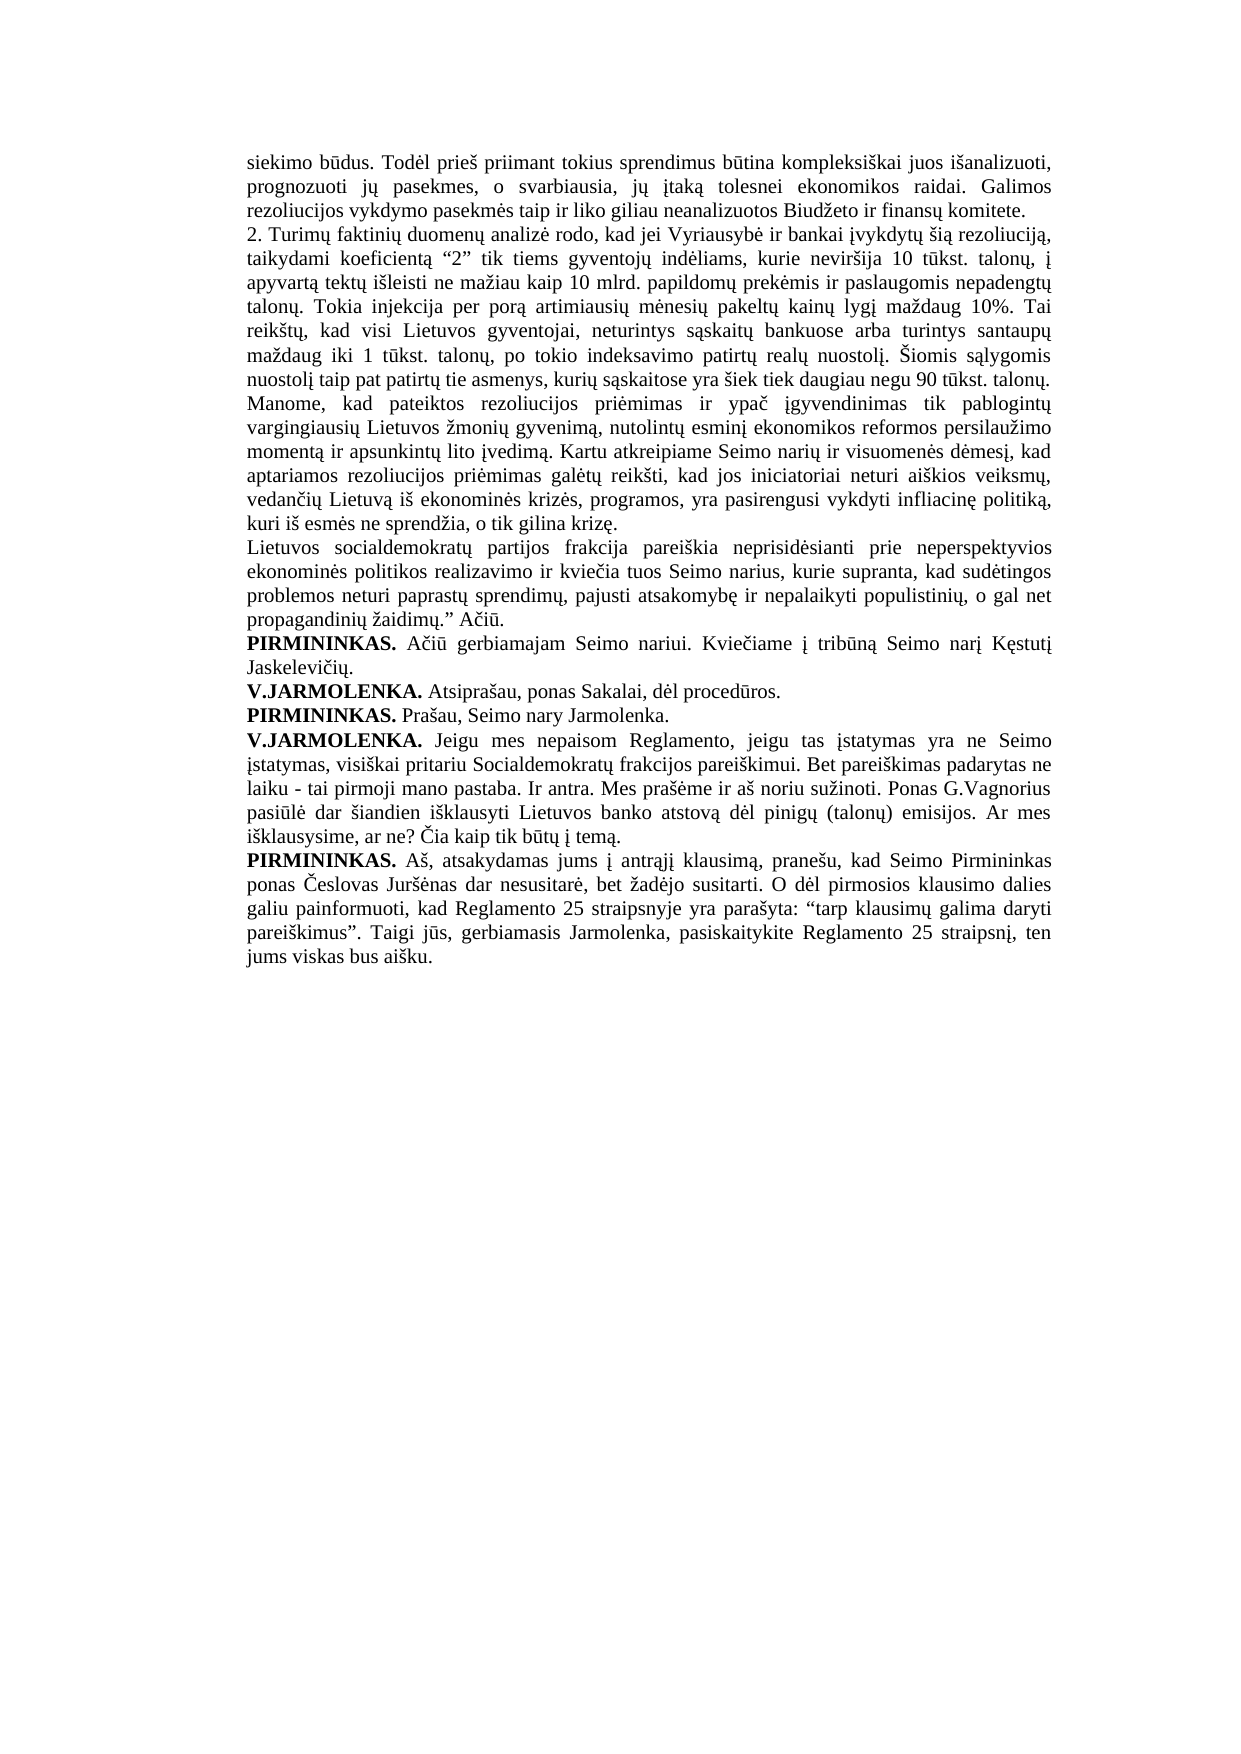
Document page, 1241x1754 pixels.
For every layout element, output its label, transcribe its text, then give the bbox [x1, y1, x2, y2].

text PIRMININKAS. Prašau, Seimo nary Jarmolenka. [247, 703, 1053, 727]
text Lietuvos socialdemokratų partijos frakcija pareiškia neprisidėsianti prie neperspektyvios ekonominės politikos realizavimo ir kviečia tuos Seimo narius, kurie supranta, kad sudėtingos problemos neturi paprastų sprendimų, pajusti atsakomybę ir nepalaikyti populistinių, o gal net propagandinių žaidimų.” Ačiū. [247, 535, 1053, 631]
text PIRMININKAS. Aš, atsakydamas jums į antrąjį klausimą, pranešu, kad Seimo Pirmininkas ponas Česlovas Juršėnas dar nesusitarė, bet žadėjo susitarti. O dėl pirmosios klausimo dalies galiu painformuoti, kad Reglamento 25 straipsnyje yra parašyta: “tarp klausimų galima daryti pareiškimus”. Taigi jūs, gerbiamasis Jarmolenka, pasiskaitykite Reglamento 25 straipsnį, ten jums viskas bus aišku. [247, 848, 1053, 968]
text V.JARMOLENKA. Atsiprašau, ponas Sakalai, dėl procedūros. [247, 679, 1053, 703]
text 2. Turimų faktinių duomenų analizė rodo, kad jei Vyriausybė ir bankai įvykdytų šią rezoliuciją, taikydami koeficientą “2” tik tiems gyventojų indėliams, kurie neviršija 10 tūkst. talonų, į apyvartą tektų išleisti ne mažiau kaip 10 mlrd. papildomų prekėmis ir paslaugomis nepadengtų talonų. Tokia injekcija per porą artimiausių mėnesių pakeltų kainų lygį maždaug 10%. Tai reikštų, kad visi Lietuvos gyventojai, neturintys sąskaitų bankuose arba turintys santaupų maždaug iki 1 tūkst. talonų, po tokio indeksavimo patirtų realų nuostolį. Šiomis sąlygomis nuostolį taip pat patirtų tie asmenys, kurių sąskaitose yra šiek tiek daugiau negu 90 tūkst. talonų. [247, 222, 1053, 391]
text PIRMININKAS. Ačiū gerbiamajam Seimo nariui. Kviečiame į tribūną Seimo narį Kęstutį Jaskelevičių. [247, 631, 1053, 679]
text siekimo būdus. Todėl prieš priimant tokius sprendimus būtina kompleksiškai juos išanalizuoti, prognozuoti jų pasekmes, o svarbiausia, jų įtaką tolesnei ekonomikos raidai. Galimos rezoliucijos vykdymo pasekmės taip ir liko giliau neanalizuotos Biudžeto ir finansų komitete. [247, 150, 1053, 222]
text V.JARMOLENKA. Jeigu mes nepaisom Reglamento, jeigu tas įstatymas yra ne Seimo įstatymas, visiškai pritariu Socialdemokratų frakcijos pareiškimui. Bet pareiškimas padarytas ne laiku - tai pirmoji mano pastaba. Ir antra. Mes prašėme ir aš noriu sužinoti. Ponas G.Vagnorius pasiūlė dar šiandien išklausyti Lietuvos banko atstovą dėl pinigų (talonų) emisijos. Ar mes išklausysime, ar ne? Čia kaip tik būtų į temą. [247, 727, 1053, 848]
text Manome, kad pateiktos rezoliucijos priėmimas ir ypač įgyvendinimas tik pablogintų vargingiausių Lietuvos žmonių gyvenimą, nutolintų esminį ekonomikos reformos persilaužimo momentą ir apsunkintų lito įvedimą. Kartu atkreipiame Seimo narių ir visuomenės dėmesį, kad aptariamos rezoliucijos priėmimas galėtų reikšti, kad jos iniciatoriai neturi aiškios veiksmų, vedančių Lietuvą iš ekonominės krizės, programos, yra pasirengusi vykdyti infliacinę politiką, kuri iš esmės ne sprendžia, o tik gilina krizę. [247, 391, 1053, 535]
